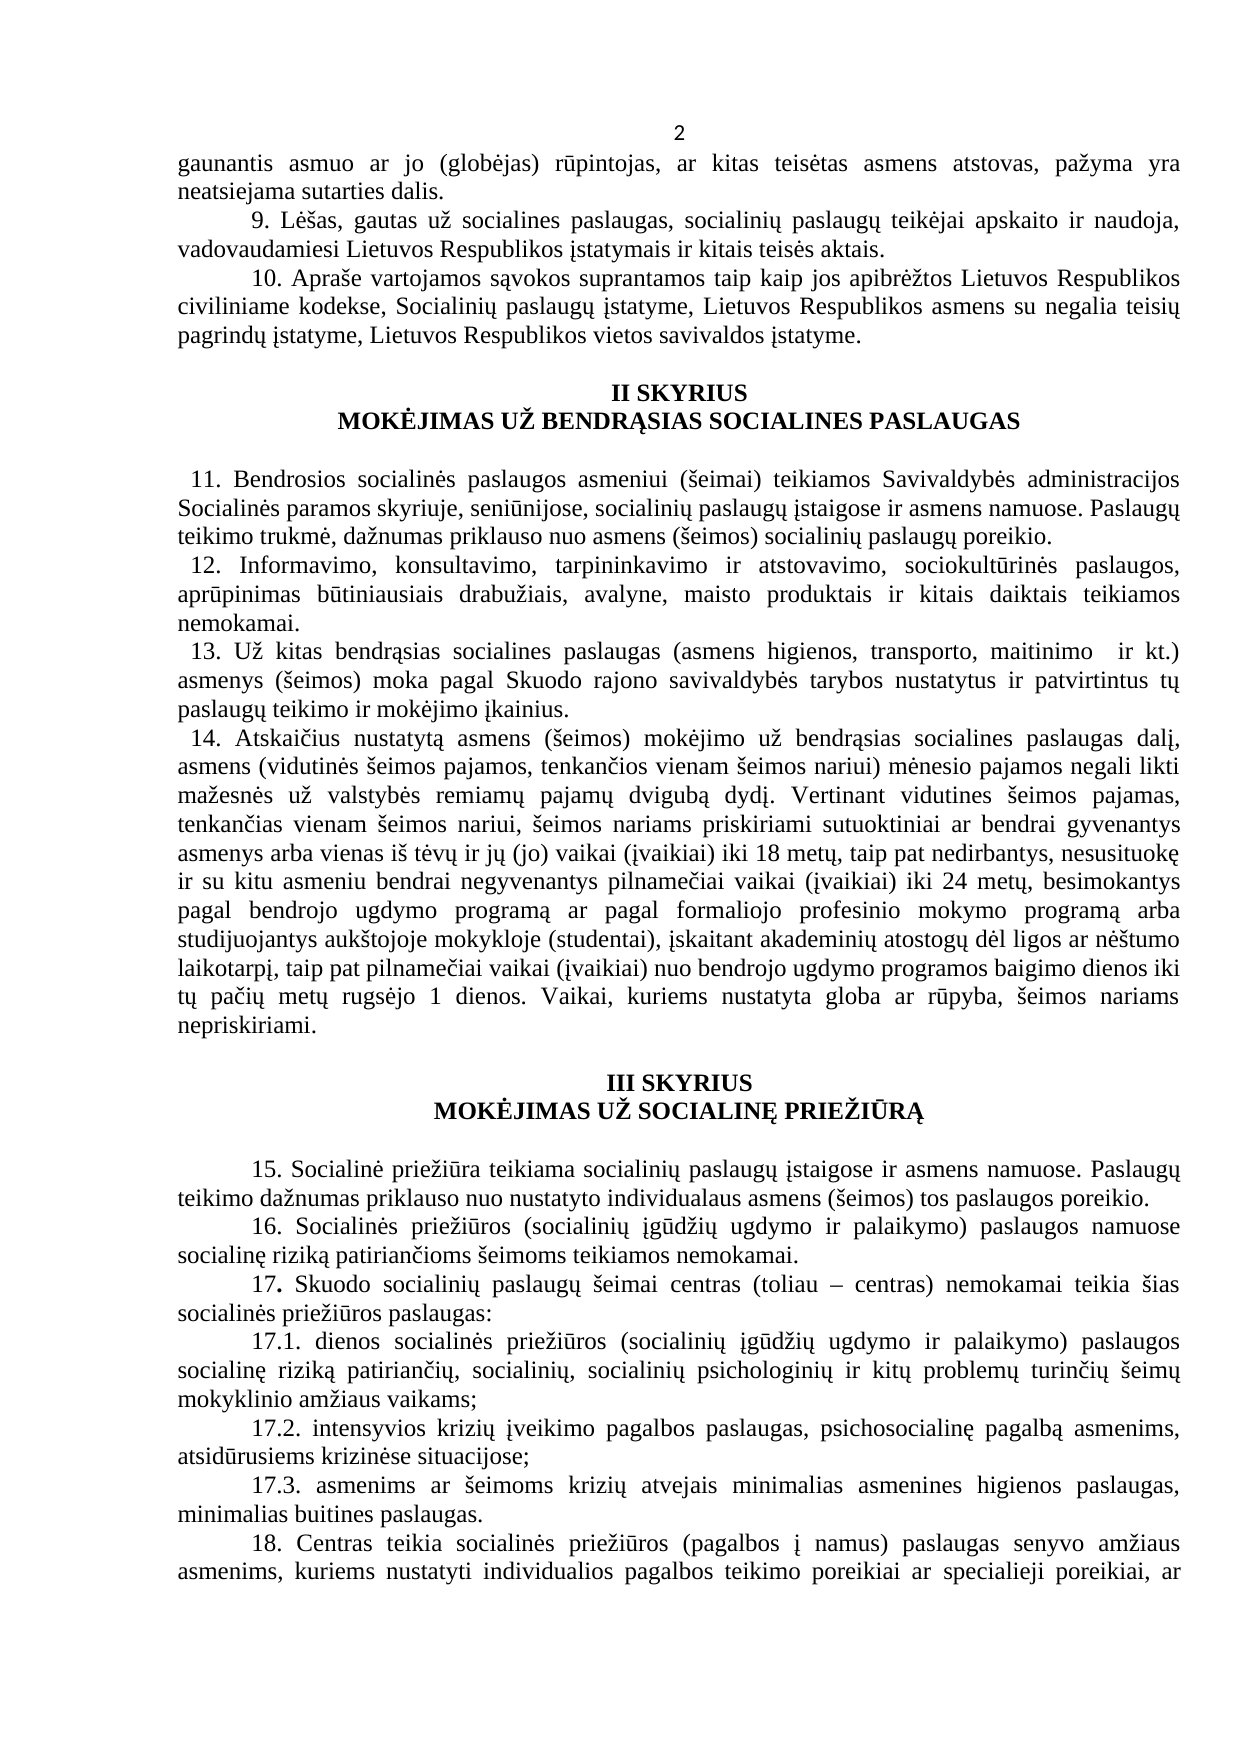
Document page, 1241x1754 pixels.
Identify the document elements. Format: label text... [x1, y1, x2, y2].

text 16. Socialinės priežiūros (socialinių įgūdžių ugdymo ir palaikymo) paslaugos namuose socialinę riziką patiriančioms šeimoms teikiamos nemokamai. [177, 1211, 1181, 1269]
text 17. Skuodo socialinių paslaugų šeimai centras (toliau – centras) nemokamai teikia šias socialinės priežiūros paslaugas: [177, 1269, 1181, 1326]
text 17.1. dienos socialinės priežiūros (socialinių įgūdžių ugdymo ir palaikymo) paslaugos socialinę riziką patiriančių, socialinių, socialinių psichologinių ir kitų problemų turinčių šeimų mokyklinio amžiaus vaikams; [177, 1326, 1181, 1413]
text 15. Socialinė priežiūra teikiama socialinių paslaugų įstaigose ir asmens namuose. Paslaugų teikimo dažnumas priklauso nuo nustatyto individualaus asmens (šeimos) tos paslaugos poreikio. [177, 1154, 1181, 1211]
text gaunantis asmuo ar jo (globėjas) rūpintojas, ar kitas teisėtas asmens atstovas, pažyma yra neatsiejama sutarties dalis. [177, 148, 1181, 205]
text II SKYRIUS [177, 378, 1181, 406]
text 14. Atskaičius nustatytą asmens (šeimos) mokėjimo už bendrąsias socialines paslaugas dalį, asmens (vidutinės šeimos pajamos, tenkančios vienam šeimos nariui) mėnesio pajamos negali likti mažesnės už valstybės remiamų pajamų dvigubą dydį. Vertinant vidutines šeimos pajamas, tenkančias vienam šeimos nariui, šeimos nariams priskiriami sutuoktiniai ar bendrai gyvenantys asmenys arba vienas iš tėvų ir jų (jo) vaikai (įvaikiai) iki 18 metų, taip pat nedirbantys, nesusituokę ir su kitu asmeniu bendrai negyvenantys pilnamečiai vaikai (įvaikiai) iki 24 metų, besimokantys pagal bendrojo ugdymo programą ar pagal formaliojo profesinio mokymo programą arba studijuojantys aukštojoje mokykloje (studentai), įskaitant akademinių atostogų dėl ligos ar nėštumo laikotarpį, taip pat pilnamečiai vaikai (įvaikiai) nuo bendrojo ugdymo programos baigimo dienos iki tų pačių metų rugsėjo 1 dienos. Vaikai, kuriems nustatyta globa ar rūpyba, šeimos nariams nepriskiriami. [177, 723, 1181, 1039]
text 12. Informavimo, konsultavimo, tarpininkavimo ir atstovavimo, sociokultūrinės paslaugos, aprūpinimas būtiniausiais drabužiais, avalyne, maisto produktais ir kitais daiktais teikiamos nemokamai. [177, 550, 1181, 636]
text 11. Bendrosios socialinės paslaugos asmeniui (šeimai) teikiamos Savivaldybės administracijos Socialinės paramos skyriuje, seniūnijose, socialinių paslaugų įstaigose ir asmens namuose. Paslaugų teikimo trukmė, dažnumas priklauso nuo asmens (šeimos) socialinių paslaugų poreikio. [177, 464, 1181, 550]
text 10. Apraše vartojamos sąvokos suprantamos taip kaip jos apibrėžtos Lietuvos Respublikos civiliniame kodekse, Socialinių paslaugų įstatyme, Lietuvos Respublikos asmens su negalia teisių pagrindų įstatyme, Lietuvos Respublikos vietos savivaldos įstatyme. [177, 263, 1181, 349]
text MOKĖJIMAS UŽ SOCIALINĘ PRIEŽIŪRĄ [177, 1096, 1181, 1125]
text 13. Už kitas bendrąsias socialines paslaugas (asmens higienos, transporto, maitinimo ir kt.) asmenys (šeimos) moka pagal Skuodo rajono savivaldybės tarybos nustatytus ir patvirtintus tų paslaugų teikimo ir mokėjimo įkainius. [177, 636, 1181, 723]
text 17.2. intensyvios krizių įveikimo pagalbos paslaugas, psichosocialinę pagalbą asmenims, atsidūrusiems krizinėse situacijose; [177, 1413, 1181, 1470]
text MOKĖJIMAS UŽ BENDRĄSIAS SOCIALINES PASLAUGAS [177, 406, 1181, 435]
text 9. Lėšas, gautas už socialines paslaugas, socialinių paslaugų teikėjai apskaito ir naudoja, vadovaudamiesi Lietuvos Respublikos įstatymais ir kitais teisės aktais. [177, 205, 1181, 263]
text 17.3. asmenims ar šeimoms krizių atvejais minimalias asmenines higienos paslaugas, minimalias buitines paslaugas. [177, 1470, 1181, 1528]
text III SKYRIUS [177, 1068, 1181, 1096]
text 18. Centras teikia socialinės priežiūros (pagalbos į namus) paslaugas senyvo amžiaus asmenims, kuriems nustatyti individualios pagalbos teikimo poreikiai ar specialieji poreikiai, ar [177, 1528, 1181, 1585]
